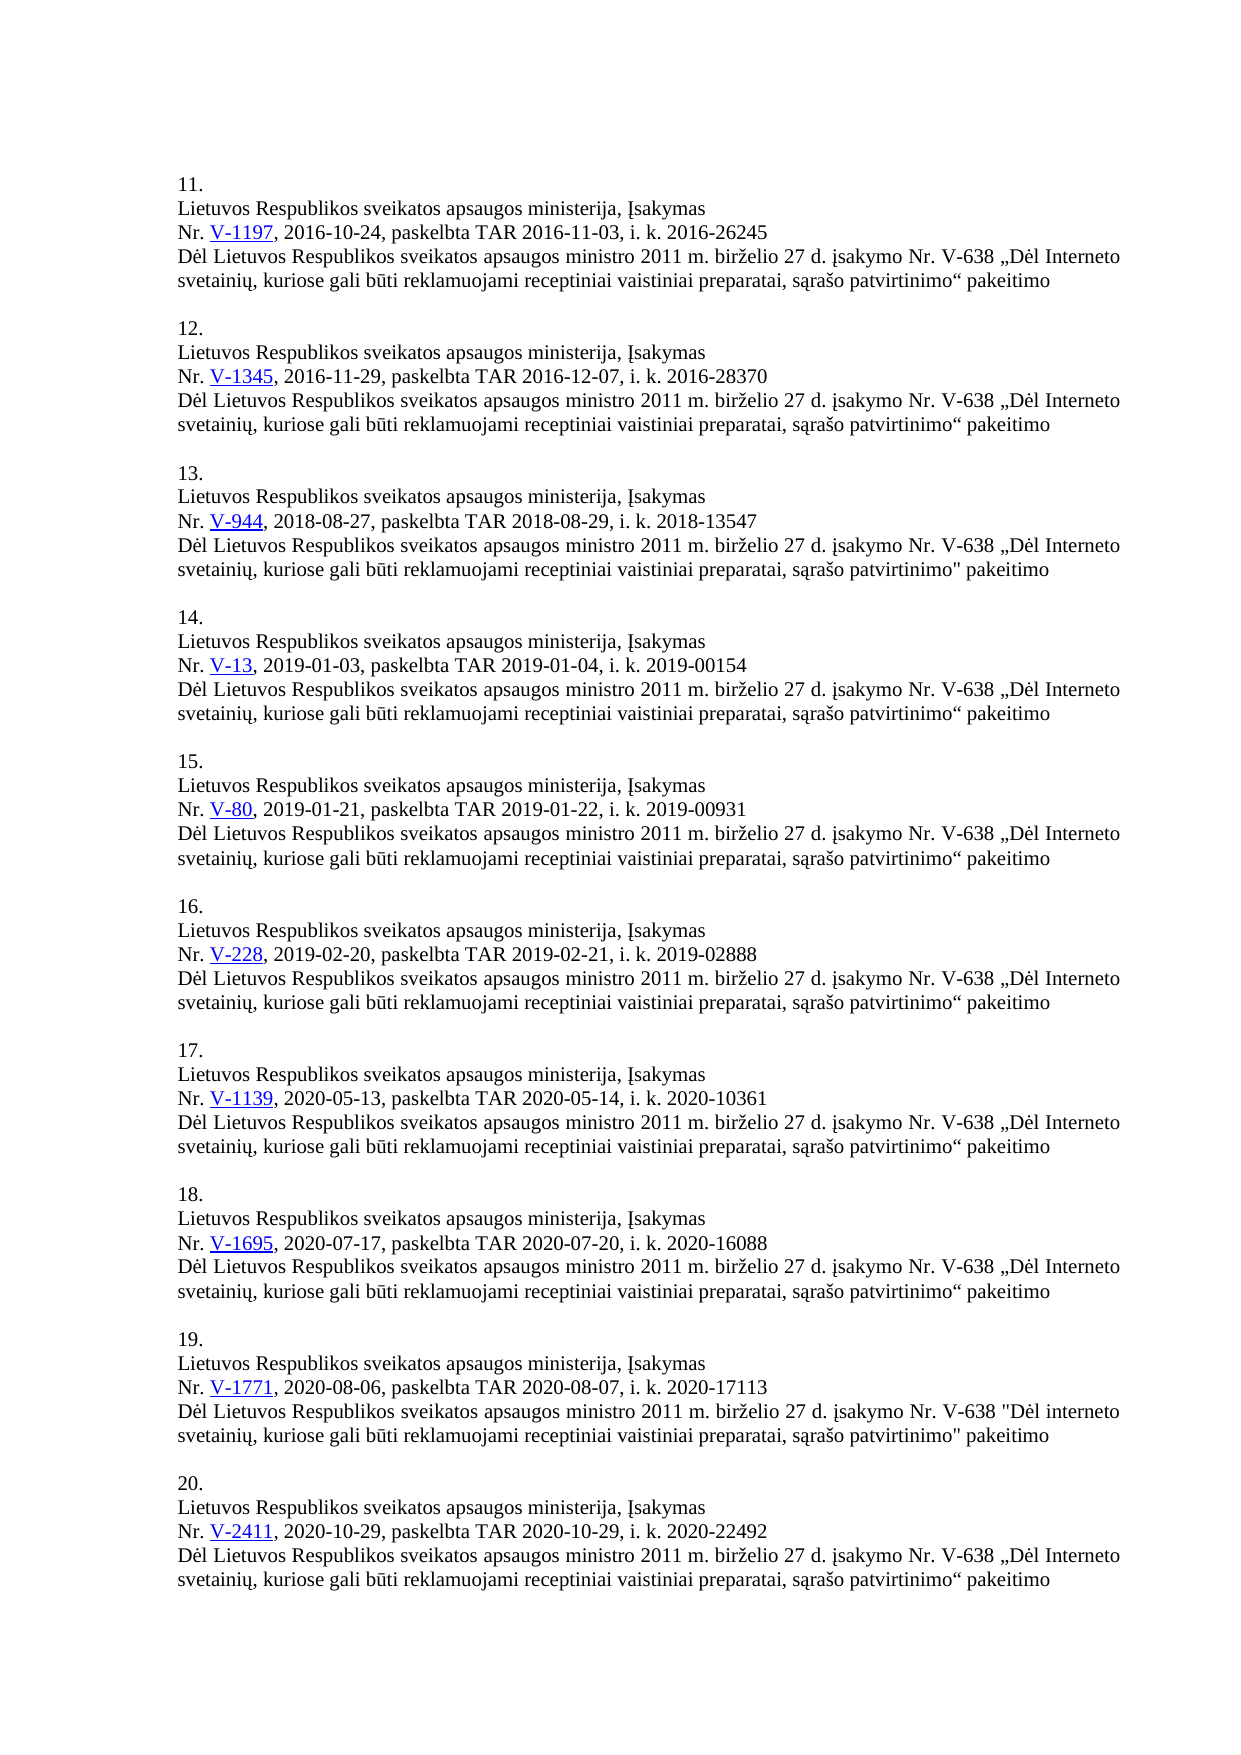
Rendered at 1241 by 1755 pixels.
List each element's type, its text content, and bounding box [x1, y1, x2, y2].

text Lietuvos Respublikos sveikatos apsaugos ministerija, Įsakymas [177, 918, 1122, 942]
text Lietuvos Respublikos sveikatos apsaugos ministerija, Įsakymas [177, 629, 1122, 653]
text 15. [177, 749, 1122, 773]
text Dėl Lietuvos Respublikos sveikatos apsaugos ministro 2011 m. birželio 27 d. įsakymo Nr. V-638 „Dėl Interneto svetainių, kuriose gali būti reklamuojami receptiniai vaistiniai preparatai, sąrašo patvirtinimo“ pakeitimo [177, 821, 1122, 869]
text 17. [177, 1038, 1122, 1062]
text 20. [177, 1471, 1122, 1495]
text Nr. V-228, 2019-02-20, paskelbta TAR 2019-02-21, i. k. 2019-02888 [177, 942, 1122, 966]
text Nr. V-1695, 2020-07-17, paskelbta TAR 2020-07-20, i. k. 2020-16088 [177, 1230, 1122, 1254]
text Dėl Lietuvos Respublikos sveikatos apsaugos ministro 2011 m. birželio 27 d. įsakymo Nr. V-638 „Dėl Interneto svetainių, kuriose gali būti reklamuojami receptiniai vaistiniai preparatai, sąrašo patvirtinimo“ pakeitimo [177, 1543, 1122, 1591]
text Nr. V-2411, 2020-10-29, paskelbta TAR 2020-10-29, i. k. 2020-22492 [177, 1519, 1122, 1543]
text Lietuvos Respublikos sveikatos apsaugos ministerija, Įsakymas [177, 1062, 1122, 1086]
text Lietuvos Respublikos sveikatos apsaugos ministerija, Įsakymas [177, 1495, 1122, 1519]
text Dėl Lietuvos Respublikos sveikatos apsaugos ministro 2011 m. birželio 27 d. įsakymo Nr. V-638 „Dėl Interneto svetainių, kuriose gali būti reklamuojami receptiniai vaistiniai preparatai, sąrašo patvirtinimo“ pakeitimo [177, 1254, 1122, 1303]
text Lietuvos Respublikos sveikatos apsaugos ministerija, Įsakymas [177, 1351, 1122, 1375]
text 16. [177, 893, 1122, 918]
text 12. [177, 316, 1122, 340]
text Lietuvos Respublikos sveikatos apsaugos ministerija, Įsakymas [177, 196, 1122, 220]
text Lietuvos Respublikos sveikatos apsaugos ministerija, Įsakymas [177, 340, 1122, 364]
text Dėl Lietuvos Respublikos sveikatos apsaugos ministro 2011 m. birželio 27 d. įsakymo Nr. V-638 „Dėl Interneto svetainių, kuriose gali būti reklamuojami receptiniai vaistiniai preparatai, sąrašo patvirtinimo" pakeitimo [177, 533, 1122, 581]
text Nr. V-1771, 2020-08-06, paskelbta TAR 2020-08-07, i. k. 2020-17113 [177, 1375, 1122, 1399]
text Nr. V-1197, 2016-10-24, paskelbta TAR 2016-11-03, i. k. 2016-26245 [177, 220, 1122, 244]
text Dėl Lietuvos Respublikos sveikatos apsaugos ministro 2011 m. birželio 27 d. įsakymo Nr. V-638 „Dėl Interneto svetainių, kuriose gali būti reklamuojami receptiniai vaistiniai preparatai, sąrašo patvirtinimo“ pakeitimo [177, 388, 1122, 436]
text Dėl Lietuvos Respublikos sveikatos apsaugos ministro 2011 m. birželio 27 d. įsakymo Nr. V-638 „Dėl Interneto svetainių, kuriose gali būti reklamuojami receptiniai vaistiniai preparatai, sąrašo patvirtinimo“ pakeitimo [177, 677, 1122, 725]
text 18. [177, 1182, 1122, 1206]
text Dėl Lietuvos Respublikos sveikatos apsaugos ministro 2011 m. birželio 27 d. įsakymo Nr. V-638 „Dėl Interneto svetainių, kuriose gali būti reklamuojami receptiniai vaistiniai preparatai, sąrašo patvirtinimo“ pakeitimo [177, 966, 1122, 1014]
text 11. [177, 172, 1122, 196]
text 14. [177, 605, 1122, 629]
text Nr. V-944, 2018-08-27, paskelbta TAR 2018-08-29, i. k. 2018-13547 [177, 508, 1122, 533]
text Dėl Lietuvos Respublikos sveikatos apsaugos ministro 2011 m. birželio 27 d. įsakymo Nr. V-638 „Dėl Interneto svetainių, kuriose gali būti reklamuojami receptiniai vaistiniai preparatai, sąrašo patvirtinimo“ pakeitimo [177, 244, 1122, 292]
text Nr. V-80, 2019-01-21, paskelbta TAR 2019-01-22, i. k. 2019-00931 [177, 797, 1122, 821]
text Nr. V-13, 2019-01-03, paskelbta TAR 2019-01-04, i. k. 2019-00154 [177, 653, 1122, 677]
text Nr. V-1139, 2020-05-13, paskelbta TAR 2020-05-14, i. k. 2020-10361 [177, 1086, 1122, 1110]
text Dėl Lietuvos Respublikos sveikatos apsaugos ministro 2011 m. birželio 27 d. įsakymo Nr. V-638 „Dėl Interneto svetainių, kuriose gali būti reklamuojami receptiniai vaistiniai preparatai, sąrašo patvirtinimo“ pakeitimo [177, 1110, 1122, 1158]
text Lietuvos Respublikos sveikatos apsaugos ministerija, Įsakymas [177, 1206, 1122, 1230]
text Lietuvos Respublikos sveikatos apsaugos ministerija, Įsakymas [177, 773, 1122, 797]
text Nr. V-1345, 2016-11-29, paskelbta TAR 2016-12-07, i. k. 2016-28370 [177, 364, 1122, 388]
text 13. [177, 460, 1122, 484]
text 19. [177, 1327, 1122, 1351]
text Dėl Lietuvos Respublikos sveikatos apsaugos ministro 2011 m. birželio 27 d. įsakymo Nr. V-638 "Dėl interneto svetainių, kuriose gali būti reklamuojami receptiniai vaistiniai preparatai, sąrašo patvirtinimo" pakeitimo [177, 1399, 1122, 1447]
text Lietuvos Respublikos sveikatos apsaugos ministerija, Įsakymas [177, 484, 1122, 508]
